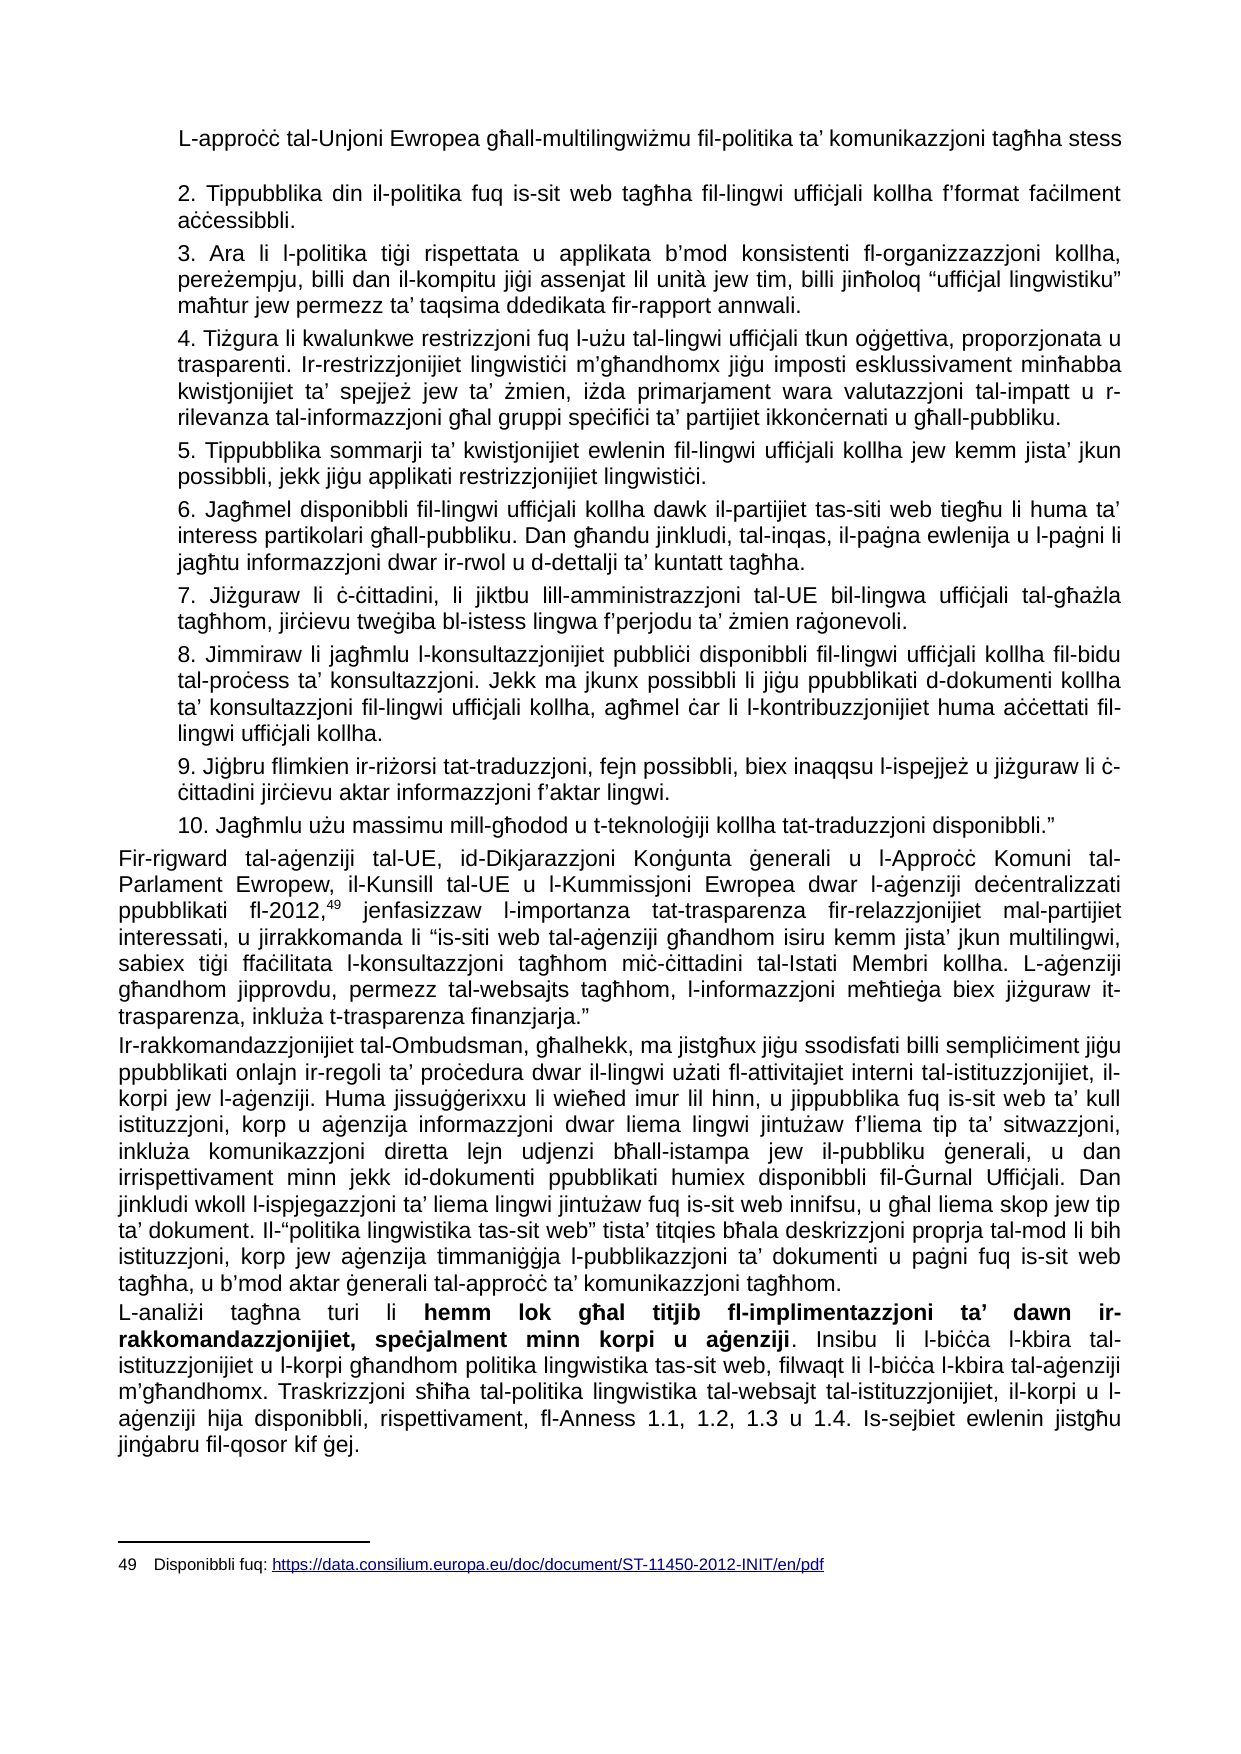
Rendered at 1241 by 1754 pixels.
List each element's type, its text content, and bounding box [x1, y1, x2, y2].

text 10. Jagħmlu użu massimu mill-għodod u t-teknoloġiji kollha tat-traduzzjoni disponibbli.” [177, 812, 1122, 838]
text 7. Jiżguraw li ċ-ċittadini, li jiktbu lill-amministrazzjoni tal-UE bil-lingwa uffiċjali tal-għażla tagħhom, jirċievu tweġiba bl-istess lingwa f’perjodu ta’ żmien raġonevoli. [177, 582, 1122, 634]
text 2. Tippubblika din il-politika fuq is-sit web tagħha fil-lingwi uffiċjali kollha f’format faċilment aċċessibbli. [177, 180, 1122, 233]
text 8. Jimmiraw li jagħmlu l-konsultazzjonijiet pubbliċi disponibbli fil-lingwi uffiċjali kollha fil-bidu tal-proċess ta’ konsultazzjoni. Jekk ma jkunx possibbli li jiġu ppubblikati d-dokumenti kollha ta’ konsultazzjoni fil-lingwi uffiċjali kollha, agħmel ċar li l-kontribuzzjonijiet huma aċċettati fil-lingwi uffiċjali kollha. [177, 641, 1122, 746]
text Ir-rakkomandazzjonijiet tal-Ombudsman, għalhekk, ma jistgħux jiġu ssodisfati billi sempliċiment jiġu ppubblikati onlajn ir-regoli ta’ proċedura dwar il-lingwi użati fl-attivitajiet interni tal-istituzzjonijiet, il-korpi jew l-aġenziji. Huma jissuġġerixxu li wieħed imur lil hinn, u jippubblika fuq is-sit web ta’ kull istituzzjoni, korp u aġenzija informazzjoni dwar liema lingwi jintużaw f’liema tip ta’ sitwazzjoni, inkluża komunikazzjoni diretta lejn udjenzi bħall-istampa jew il-pubbliku ġenerali, u dan irrispettivament minn jekk id-dokumenti ppubblikati humiex disponibbli fil-Ġurnal Uffiċjali. Dan jinkludi wkoll l-ispjegazzjoni ta’ liema lingwi jintużaw fuq is-sit web innifsu, u għal liema skop jew tip ta’ dokument. Il-“politika lingwistika tas-sit web” tista’ titqies bħala deskrizzjoni proprja tal-mod li bih istituzzjoni, korp jew aġenzija timmaniġġja l-pubblikazzjoni ta’ dokumenti u paġni fuq is-sit web tagħha, u b’mod aktar ġenerali tal-approċċ ta’ komunikazzjoni tagħhom. [118, 1032, 1122, 1296]
text 4. Tiżgura li kwalunkwe restrizzjoni fuq l-użu tal-lingwi uffiċjali tkun oġġettiva, proporzjonata u trasparenti. Ir-restrizzjonijiet lingwistiċi m’għandhomx jiġu imposti esklussivament minħabba kwistjonijiet ta’ spejjeż jew ta’ żmien, iżda primarjament wara valutazzjoni tal-impatt u r-rilevanza tal-informazzjoni għal gruppi speċifiċi ta’ partijiet ikkonċernati u għall-pubbliku. [177, 325, 1122, 431]
text 3. Ara li l-politika tiġi rispettata u applikata b’mod konsistenti fl-organizzazzjoni kollha, pereżempju, billi dan il-kompitu jiġi assenjat lil unità jew tim, billi jinħoloq “uffiċjal lingwistiku” maħtur jew permezz ta’ taqsima ddedikata fir-rapport annwali. [177, 239, 1122, 319]
text 9. Jiġbru flimkien ir-riżorsi tat-traduzzjoni, fejn possibbli, biex inaqqsu l-ispejjeż u jiżguraw li ċ-ċittadini jirċievu aktar informazzjoni f’aktar lingwi. [177, 753, 1122, 805]
text Disponibbli fuq: https://data.consilium.europa.eu/doc/document/ST-11450-2012-INIT/en/pdf [118, 1554, 1122, 1573]
text 5. Tippubblika sommarji ta’ kwistjonijiet ewlenin fil-lingwi uffiċjali kollha jew kemm jista’ jkun possibbli, jekk jiġu applikati restrizzjonijiet lingwistiċi. [177, 437, 1122, 490]
text 6. Jagħmel disponibbli fil-lingwi uffiċjali kollha dawk il-partijiet tas-siti web tiegħu li huma ta’ interess partikolari għall-pubbliku. Dan għandu jinkludi, tal-inqas, il-paġna ewlenija u l-paġni li jagħtu informazzjoni dwar ir-rwol u d-dettalji ta’ kuntatt tagħha. [177, 496, 1122, 575]
text L-analiżi tagħna turi li hemm lok għal titjib fl-implimentazzjoni ta’ dawn ir-rakkomandazzjonijiet, speċjalment minn korpi u aġenziji. Insibu li l-biċċa l-kbira tal-istituzzjonijiet u l-korpi għandhom politika lingwistika tas-sit web, filwaqt li l-biċċa l-kbira tal-aġenziji m’għandhomx. Traskrizzjoni sħiħa tal-politika lingwistika tal-websajt tal-istituzzjonijiet, il-korpi u l-aġenziji hija disponibbli, rispettivament, fl-Anness 1.1, 1.2, 1.3 u 1.4. Is-sejbiet ewlenin jistgħu jinġabru fil-qosor kif ġej. [118, 1299, 1122, 1457]
text Fir-rigward tal-aġenziji tal-UE, id-Dikjarazzjoni Konġunta ġenerali u l-Approċċ Komuni tal-Parlament Ewropew, il-Kunsill tal-UE u l-Kummissjoni Ewropea dwar l-aġenziji deċentralizzati ppubblikati fl-2012, jenfasizzaw l-importanza tat-trasparenza fir-relazzjonijiet mal-partijiet interessati, u jirrakkomanda li “is-siti web tal-aġenziji għandhom isiru kemm jista’ jkun multilingwi, sabiex tiġi ffaċilitata l-konsultazzjoni tagħhom miċ-ċittadini tal-Istati Membri kollha. L-aġenziji għandhom jipprovdu, permezz tal-websajts tagħhom, l-informazzjoni meħtieġa biex jiżguraw it-trasparenza, inkluża t-trasparenza finanzjarja.” [118, 845, 1122, 1029]
